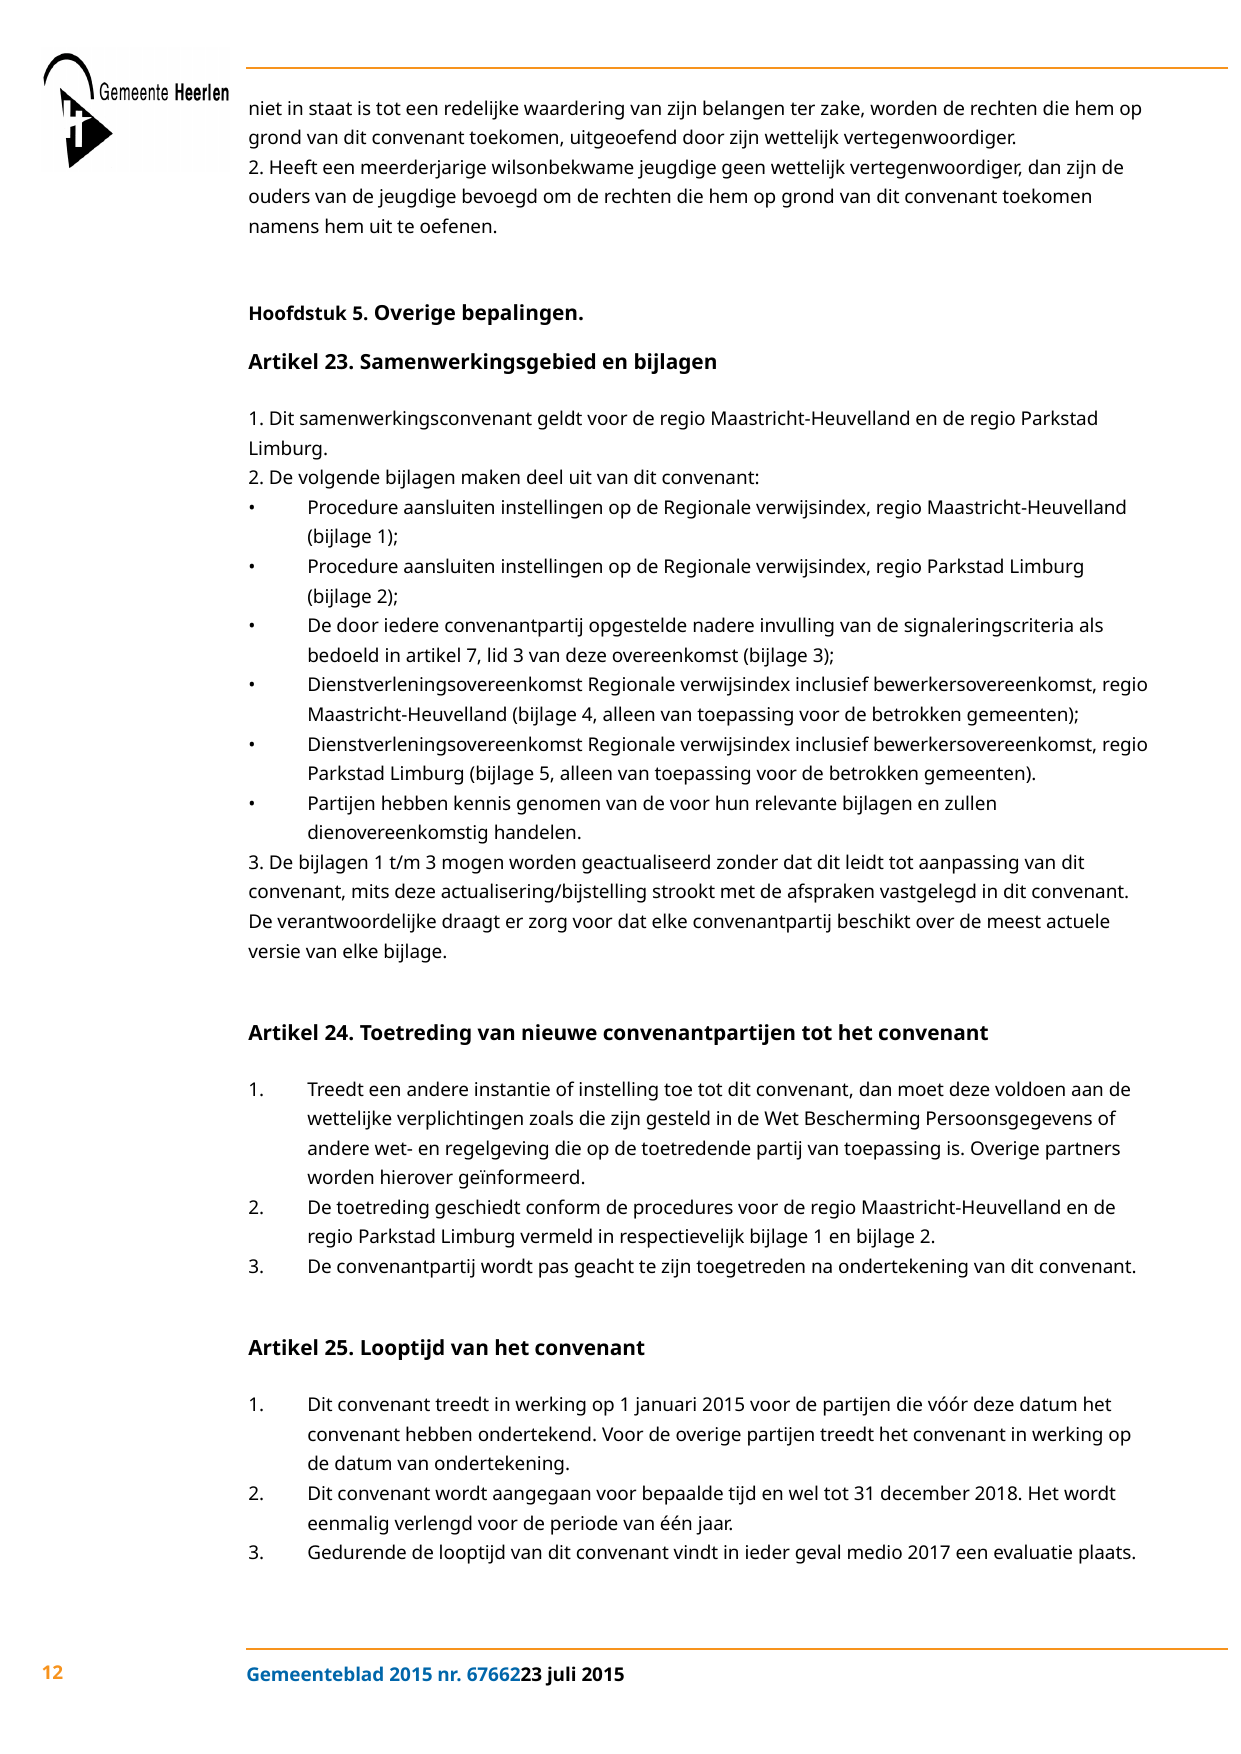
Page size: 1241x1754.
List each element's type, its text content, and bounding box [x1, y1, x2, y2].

text 1. Dit samenwerkingsconvenant geldt voor de regio Maastricht-Heuvelland en de regio Parkstad Limburg. [248, 405, 1152, 461]
picture [41, 47, 231, 172]
text 2. De volgende bijlagen maken deel uit van dit convenant: [248, 464, 1152, 490]
list Dit convenant treedt in werking op 1 januari 2015 voor de partijen die vóór deze datum het convenant hebben ondertekend. Voor de overige partijen treedt het convenant in werking op de datum van ondertekening. [248, 1391, 1152, 1476]
list De door iedere convenantpartij opgestelde nadere invulling van de signaleringscriteria als bedoeld in artikel 7, lid 3 van deze overeenkomst (bijlage 3); [248, 612, 1152, 668]
text Artikel 24. Toetreding van nieuwe convenantpartijen tot het convenant [248, 1018, 1152, 1046]
text Artikel 25. Looptijd van het convenant [248, 1333, 1152, 1362]
text Hoofdstuk 5. Overige bepalingen. [248, 298, 1152, 326]
text 3. De bijlagen 1 t/m 3 mogen worden geactualiseerd zonder dat dit leidt tot aanpassing van dit convenant, mits deze actualisering/bijstelling strookt met de afspraken vastgelegd in dit convenant. De verantwoordelijke draagt er zorg voor dat elke convenantpartij beschikt over de meest actuele versie van elke bijlage. [248, 849, 1152, 963]
list Procedure aansluiten instellingen op de Regionale verwijsindex, regio Maastricht-Heuvelland (bijlage 1); [248, 494, 1152, 549]
list Partijen hebben kennis genomen van de voor hun relevante bijlagen en zullen dienovereenkomstig handelen. [248, 790, 1152, 845]
list Dienstverleningsovereenkomst Regionale verwijsindex inclusief bewerkersovereenkomst, regio Parkstad Limburg (bijlage 5, alleen van toepassing voor de betrokken gemeenten). [248, 731, 1152, 786]
text niet in staat is tot een redelijke waardering van zijn belangen ter zake, worden de rechten die hem op grond van dit convenant toekomen, uitgeoefend door zijn wettelijk vertegenwoordiger. [248, 95, 1152, 150]
text Artikel 23. Samenwerkingsgebied en bijlagen [248, 347, 1152, 376]
list De toetreding geschiedt conform de procedures voor de regio Maastricht-Heuvelland en de regio Parkstad Limburg vermeld in respectievelijk bijlage 1 en bijlage 2. [248, 1194, 1152, 1249]
text 2. Heeft een meerderjarige wilsonbekwame jeugdige geen wettelijk vertegenwoordiger, dan zijn de ouders van de jeugdige bevoegd om de rechten die hem op grond van dit convenant toekomen namens hem uit te oefenen. [248, 154, 1152, 239]
list Dienstverleningsovereenkomst Regionale verwijsindex inclusief bewerkersovereenkomst, regio Maastricht-Heuvelland (bijlage 4, alleen van toepassing voor de betrokken gemeenten); [248, 672, 1152, 727]
list Gedurende de looptijd van dit convenant vindt in ieder geval medio 2017 een evaluatie plaats. [248, 1539, 1152, 1565]
list Treedt een andere instantie of instelling toe tot dit convenant, dan moet deze voldoen aan de wettelijke verplichtingen zoals die zijn gesteld in de Wet Bescherming Persoonsgegevens of andere wet- en regelgeving die op de toetredende partij van toepassing is. Overige partners worden hierover geïnformeerd. [248, 1076, 1152, 1190]
list Procedure aansluiten instellingen op de Regionale verwijsindex, regio Parkstad Limburg (bijlage 2); [248, 553, 1152, 608]
list De convenantpartij wordt pas geacht te zijn toegetreden na ondertekening van dit convenant. [248, 1253, 1152, 1279]
list Dit convenant wordt aangegaan voor bepaalde tijd en wel tot 31 december 2018. Het wordt eenmalig verlengd voor de periode van één jaar. [248, 1480, 1152, 1535]
